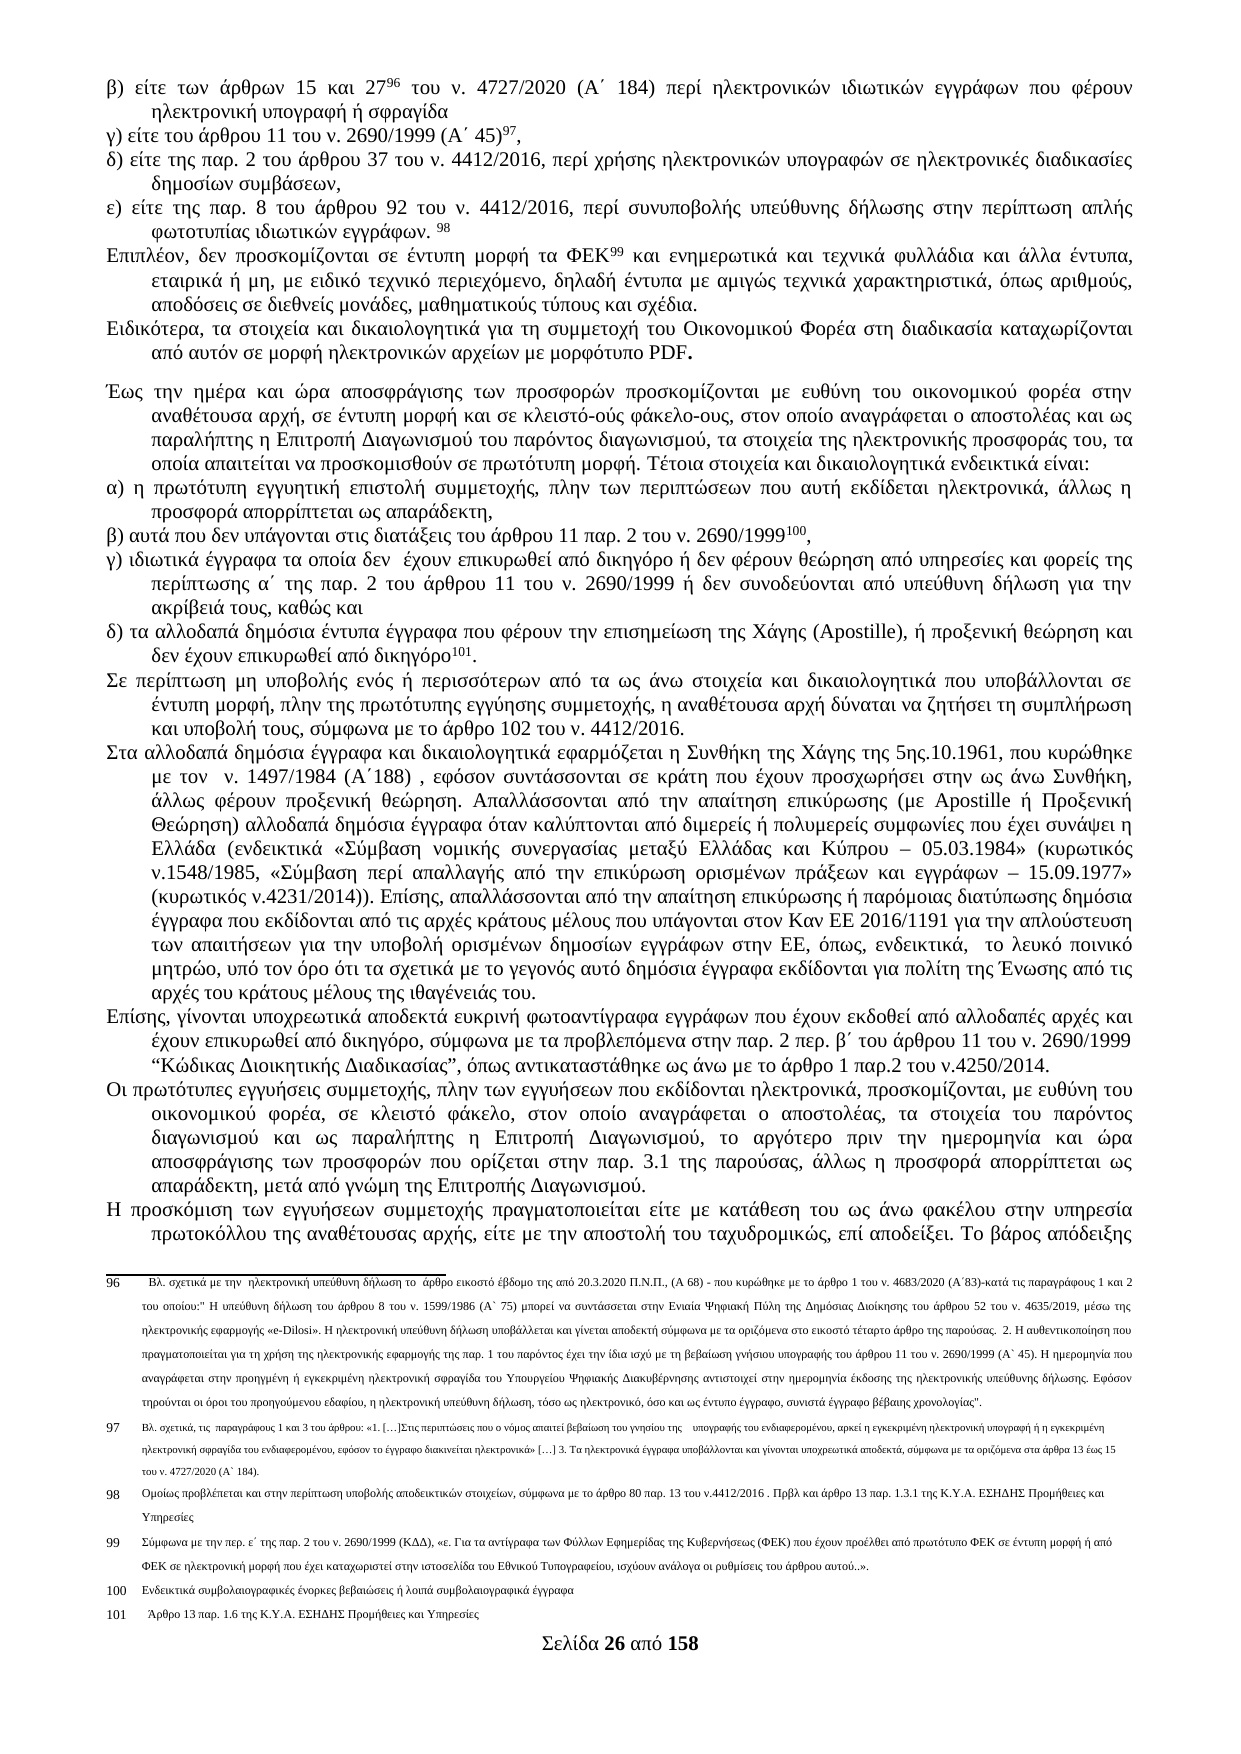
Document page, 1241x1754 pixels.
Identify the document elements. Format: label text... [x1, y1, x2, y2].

list Άρθρο 13 παρ. 1.6 της Κ.Υ.Α. ΕΣΗΔΗΣ Προμήθειες και Υπηρεσίες [106, 1607, 1134, 1631]
list Σύμφωνα με την περ. ε΄ της παρ. 2 του ν. 2690/1999 (ΚΔΔ), «ε. Για τα αντίγραφα των Φύλλων Εφημερίδας της Κυβερνήσεως (ΦΕΚ) που έχουν προέλθει από πρωτότυπο ΦΕΚ σε έντυπη μορφή ή από ΦΕΚ σε ηλεκτρονική μορφή που έχει καταχωριστεί στην ιστοσελίδα του Εθνικού Τυπογραφείου, ισχύουν ανάλογα οι ρυθμίσεις του άρθρου αυτού..». [106, 1534, 1134, 1583]
list Βλ. σχετικά με την ηλεκτρονική υπεύθυνη δήλωση το άρθρο εικοστό έβδομο της από 20.3.2020 Π.Ν.Π., (Α 68) - που κυρώθηκε με το άρθρο 1 του ν. 4683/2020 (Α΄83)-κατά τις παραγράφους 1 και 2 του οποίου:" Η υπεύθυνη δήλωση του άρθρου 8 του ν. 1599/1986 (Α` 75) μπορεί να συντάσσεται στην Ενιαία Ψηφιακή Πύλη της Δημόσιας Διοίκησης του άρθρου 52 του ν. 4635/2019, μέσω της ηλεκτρονικής εφαρμογής «e-Dilosi». Η ηλεκτρονική υπεύθυνη δήλωση υποβάλλεται και γίνεται αποδεκτή σύμφωνα με τα οριζόμενα στο εικοστό τέταρτο άρθρο της παρούσας. 2. Η αυθεντικοποίηση που πραγματοποιείται για τη χρήση της ηλεκτρονικής εφαρμογής της παρ. 1 του παρόντος έχει την ίδια ισχύ με τη βεβαίωση γνήσιου υπογραφής του άρθρου 11 του ν. 2690/1999 (Α` 45). Η ημερομηνία που αναγράφεται στην προηγμένη ή εγκεκριμένη ηλεκτρονική σφραγίδα του Υπουργείου Ψηφιακής Διακυβέρνησης αντιστοιχεί στην ημερομηνία έκδοσης της ηλεκτρονικής υπεύθυνης δήλωσης. Εφόσον τηρούνται οι όροι του προηγούμενου εδαφίου, η ηλεκτρονική υπεύθυνη δήλωση, τόσο ως ηλεκτρονικό, όσο και ως έντυπο έγγραφο, συνιστά έγγραφο βέβαιης χρονολογίας". [106, 1275, 1134, 1419]
list Επίσης, γίνονται υποχρεωτικά αποδεκτά ευκρινή φωτοαντίγραφα εγγράφων που έχουν εκδοθεί από αλλοδαπές αρχές και έχουν επικυρωθεί από δικηγόρο, σύμφωνα με τα προβλεπόμενα στην παρ. 2 περ. β΄ του άρθρου 11 του ν. 2690/1999 “Κώδικας Διοικητικής Διαδικασίας”, όπως αντικαταστάθηκε ως άνω με το άρθρο 1 παρ.2 του ν.4250/2014. [106, 1004, 1134, 1077]
list Οι πρωτότυπες εγγυήσεις συμμετοχής, πλην των εγγυήσεων που εκδίδονται ηλεκτρονικά, προσκομίζονται, με ευθύνη του οικονομικού φορέα, σε κλειστό φάκελο, στον οποίο αναγράφεται ο αποστολέας, τα στοιχεία του παρόντος διαγωνισμού και ως παραλήπτης η Επιτροπή Διαγωνισμού, το αργότερο πριν την ημερομηνία και ώρα αποσφράγισης των προσφορών που ορίζεται στην παρ. 3.1 της παρούσας, άλλως η προσφορά απορρίπτεται ως απαράδεκτη, μετά από γνώμη της Επιτροπής Διαγωνισμού. [106, 1077, 1134, 1197]
list δ) τα αλλοδαπά δημόσια έντυπα έγγραφα που φέρουν την επισημείωση της Χάγης (Apostille), ή προξενική θεώρηση και δεν έχουν επικυρωθεί από δικηγόρο. [106, 619, 1134, 667]
list γ) είτε του άρθρου 11 του ν. 2690/1999 (Α΄ 45), [106, 123, 1134, 147]
list Επιπλέον, δεν προσκομίζονται σε έντυπη μορφή τα ΦΕΚ και ενημερωτικά και τεχνικά φυλλάδια και άλλα έντυπα, εταιρικά ή μη, με ειδικό τεχνικό περιεχόμενο, δηλαδή έντυπα με αμιγώς τεχνικά χαρακτηριστικά, όπως αριθμούς, αποδόσεις σε διεθνείς μονάδες, μαθηματικούς τύπους και σχέδια. [106, 243, 1134, 316]
list Βλ. σχετικά, τις παραγράφους 1 και 3 του άρθρου: «1. […]Στις περιπτώσεις που ο νόμος απαιτεί βεβαίωση του γνησίου της υπογραφής του ενδιαφερομένου, αρκεί η εγκεκριμένη ηλεκτρονική υπογραφή ή η εγκεκριμένη ηλεκτρονική σφραγίδα του ενδιαφερομένου, εφόσον το έγγραφο διακινείται ηλεκτρονικά» […] 3. Τα ηλεκτρονικά έγγραφα υποβάλλονται και γίνονται υποχρεωτικά αποδεκτά, σύμφωνα με τα οριζόμενα στα άρθρα 13 έως 15 του ν. 4727/2020 (Α` 184). [106, 1419, 1134, 1486]
list δ) είτε της παρ. 2 του άρθρου 37 του ν. 4412/2016, περί χρήσης ηλεκτρονικών υπογραφών σε ηλεκτρονικές διαδικασίες δημοσίων συμβάσεων, [106, 147, 1134, 195]
list Ειδικότερα, τα στοιχεία και δικαιολογητικά για τη συμμετοχή του Οικονομικού Φορέα στη διαδικασία καταχωρίζονται από αυτόν σε μορφή ηλεκτρονικών αρχείων με μορφότυπο PDF. [106, 316, 1134, 364]
list Η προσκόμιση των εγγυήσεων συμμετοχής πραγματοποιείται είτε με κατάθεση του ως άνω φακέλου στην υπηρεσία πρωτοκόλλου της αναθέτουσας αρχής, είτε με την αποστολή του ταχυδρομικώς, επί αποδείξει. Το βάρος απόδειξης [106, 1197, 1134, 1245]
list Σε περίπτωση μη υποβολής ενός ή περισσότερων από τα ως άνω στοιχεία και δικαιολογητικά που υποβάλλονται σε έντυπη μορφή, πλην της πρωτότυπης εγγύησης συμμετοχής, η αναθέτουσα αρχή δύναται να ζητήσει τη συμπλήρωση και υποβολή τους, σύμφωνα με το άρθρο 102 του ν. 4412/2016. [106, 667, 1134, 740]
list Ομοίως προβλέπεται και στην περίπτωση υποβολής αποδεικτικών στοιχείων, σύμφωνα με το άρθρο 80 παρ. 13 του ν.4412/2016 . Πρβλ και άρθρο 13 παρ. 1.3.1 της Κ.Υ.Α. ΕΣΗΔΗΣ Προμήθειες και Υπηρεσίες [106, 1486, 1134, 1534]
list ε) είτε της παρ. 8 του άρθρου 92 του ν. 4412/2016, περί συνυποβολής υπεύθυνης δήλωσης στην περίπτωση απλής φωτοτυπίας ιδιωτικών εγγράφων. [106, 195, 1134, 243]
list β) αυτά που δεν υπάγονται στις διατάξεις του άρθρου 11 παρ. 2 του ν. 2690/1999, [106, 523, 1134, 547]
list Έως την ημέρα και ώρα αποσφράγισης των προσφορών προσκομίζονται με ευθύνη του οικονομικού φορέα στην αναθέτουσα αρχή, σε έντυπη μορφή και σε κλειστό-ούς φάκελο-ους, στον οποίο αναγράφεται ο αποστολέας και ως παραλήπτης η Επιτροπή Διαγωνισμού του παρόντος διαγωνισμού, τα στοιχεία της ηλεκτρονικής προσφοράς του, τα οποία απαιτείται να προσκομισθούν σε πρωτότυπη μορφή. Τέτοια στοιχεία και δικαιολογητικά ενδεικτικά είναι: [106, 379, 1134, 475]
list γ) ιδιωτικά έγγραφα τα οποία δεν έχουν επικυρωθεί από δικηγόρο ή δεν φέρουν θεώρηση από υπηρεσίες και φορείς της περίπτωσης α΄ της παρ. 2 του άρθρου 11 του ν. 2690/1999 ή δεν συνοδεύονται από υπεύθυνη δήλωση για την ακρίβειά τους, καθώς και [106, 547, 1134, 619]
list Στα αλλοδαπά δημόσια έγγραφα και δικαιολογητικά εφαρμόζεται η Συνθήκη της Χάγης της 5ης.10.1961, που κυρώθηκε με τον ν. 1497/1984 (Α΄188) , εφόσον συντάσσονται σε κράτη που έχουν προσχωρήσει στην ως άνω Συνθήκη, άλλως φέρουν προξενική θεώρηση. Απαλλάσσονται από την απαίτηση επικύρωσης (με Apostille ή Προξενική Θεώρηση) αλλοδαπά δημόσια έγγραφα όταν καλύπτονται από διμερείς ή πολυμερείς συμφωνίες που έχει συνάψει η Ελλάδα (ενδεικτικά «Σύμβαση νομικής συνεργασίας μεταξύ Ελλάδας και Κύπρου – 05.03.1984» (κυρωτικός ν.1548/1985, «Σύμβαση περί απαλλαγής από την επικύρωση ορισμένων πράξεων και εγγράφων – 15.09.1977» (κυρωτικός ν.4231/2014)). Επίσης, απαλλάσσονται από την απαίτηση επικύρωσης ή παρόμοιας διατύπωσης δημόσια έγγραφα που εκδίδονται από τις αρχές κράτους μέλους που υπάγονται στον Καν ΕΕ 2016/1191 για την απλούστευση των απαιτήσεων για την υποβολή ορισμένων δημοσίων εγγράφων στην ΕΕ, όπως, ενδεικτικά, το λευκό ποινικό μητρώο, υπό τον όρο ότι τα σχετικά με το γεγονός αυτό δημόσια έγγραφα εκδίδονται για πολίτη της Ένωσης από τις αρχές του κράτους μέλους της ιθαγένειάς του. [106, 740, 1134, 1004]
list β) είτε των άρθρων 15 και 27 του ν. 4727/2020 (Α΄ 184) περί ηλεκτρονικών ιδιωτικών εγγράφων που φέρουν ηλεκτρονική υπογραφή ή σφραγίδα [106, 75, 1134, 123]
list Ενδεικτικά συμβολαιογραφικές ένορκες βεβαιώσεις ή λοιπά συμβολαιογραφικά έγγραφα [106, 1583, 1134, 1607]
list α) η πρωτότυπη εγγυητική επιστολή συμμετοχής, πλην των περιπτώσεων που αυτή εκδίδεται ηλεκτρονικά, άλλως η προσφορά απορρίπτεται ως απαράδεκτη, [106, 475, 1134, 523]
